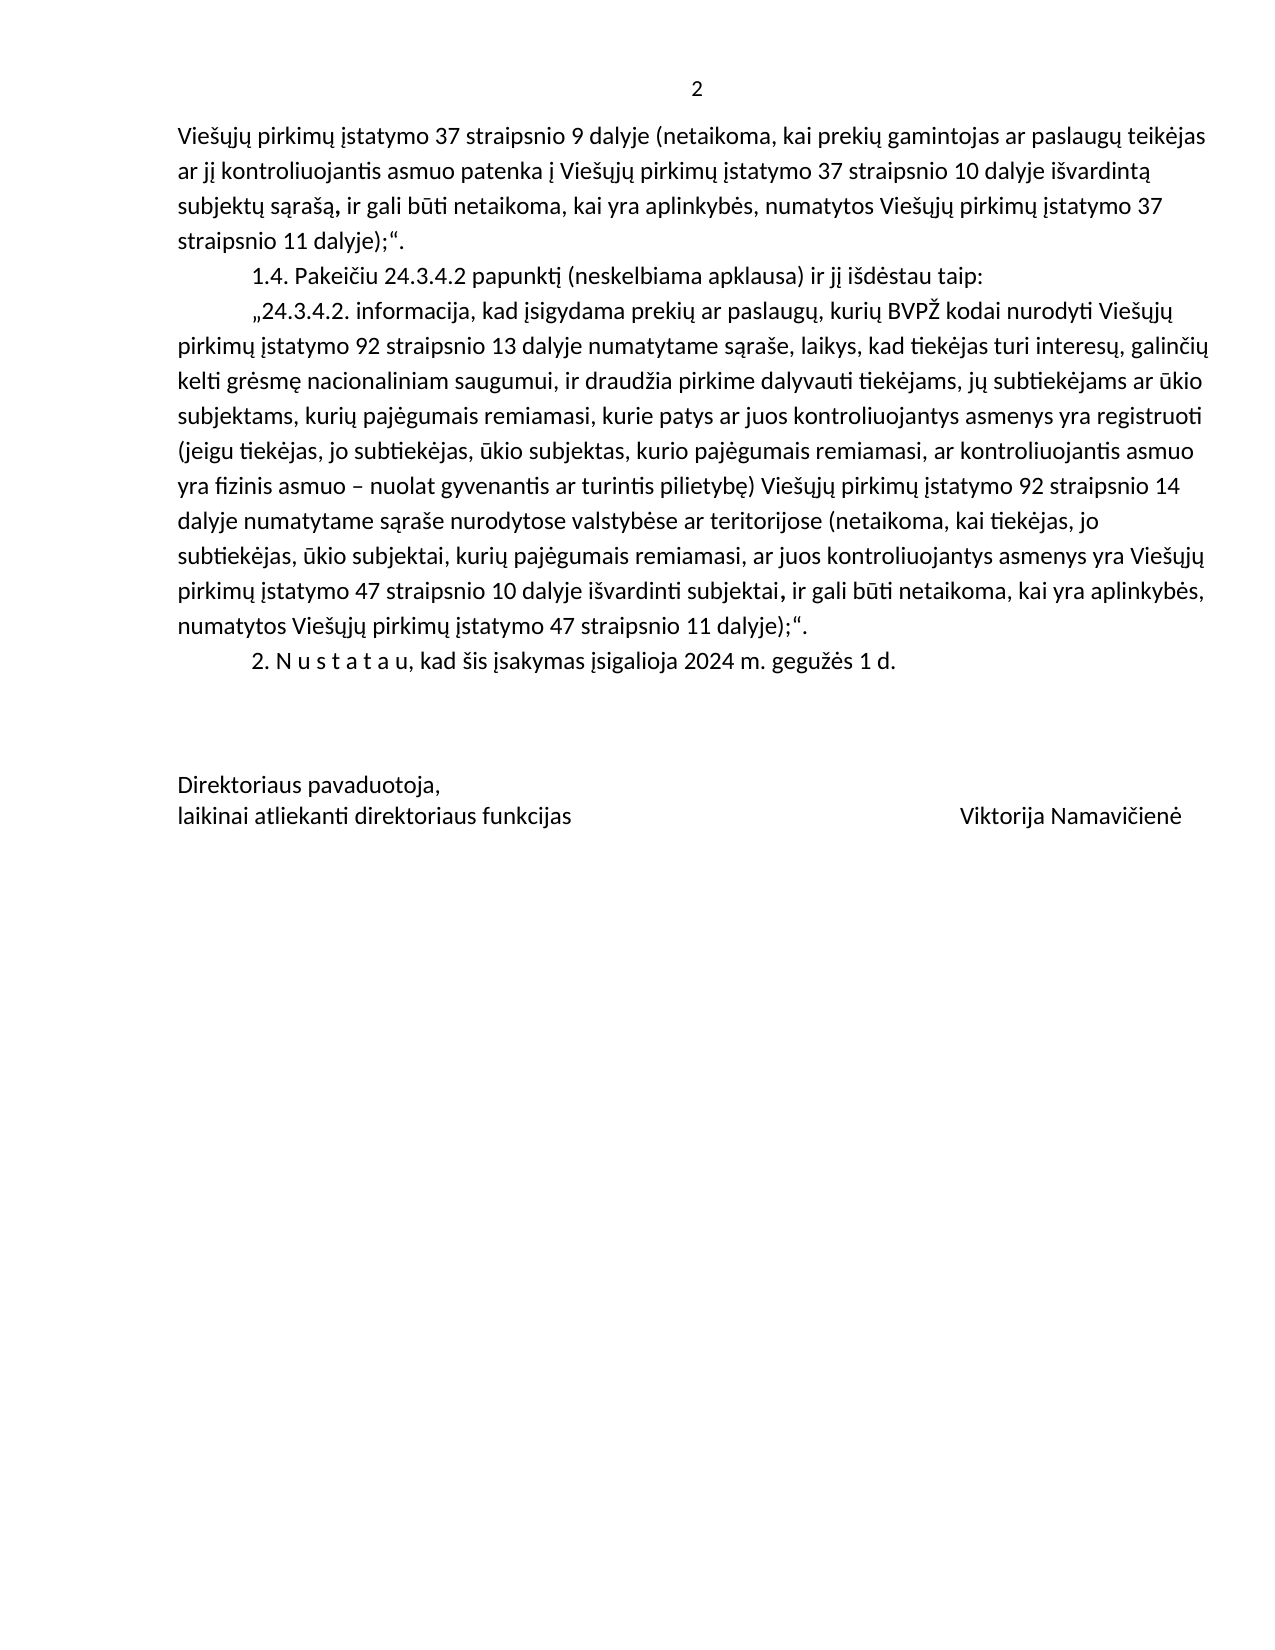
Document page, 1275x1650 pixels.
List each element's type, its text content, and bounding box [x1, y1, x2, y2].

text laikinai atliekanti direktoriaus funkcijas Viktorija Namavičienė [177, 800, 1217, 831]
text Viešųjų pirkimų įstatymo 37 straipsnio 9 dalyje (netaikoma, kai prekių gamintojas ar paslaugų teikėjas ar jį kontroliuojantis asmuo patenka į Viešųjų pirkimų įstatymo 37 straipsnio 10 dalyje išvardintą subjektų sąrašą, ir gali būti netaikoma, kai yra aplinkybės, numatytos Viešųjų pirkimų įstatymo 37 straipsnio 11 dalyje);“. [177, 120, 1217, 255]
text 1.4. Pakeičiu 24.3.4.2 papunktį (neskelbiama apklausa) ir jį išdėstau taip: [177, 260, 1217, 290]
text „24.3.4.2. informacija, kad įsigydama prekių ar paslaugų, kurių BVPŽ kodai nurodyti Viešųjų pirkimų įstatymo 92 straipsnio 13 dalyje numatytame sąraše, laikys, kad tiekėjas turi interesų, galinčių kelti grėsmę nacionaliniam saugumui, ir draudžia pirkime dalyvauti tiekėjams, jų subtiekėjams ar ūkio subjektams, kurių pajėgumais remiamasi, kurie patys ar juos kontroliuojantys asmenys yra registruoti (jeigu tiekėjas, jo subtiekėjas, ūkio subjektas, kurio pajėgumais remiamasi, ar kontroliuojantis asmuo yra fizinis asmuo – nuolat gyvenantis ar turintis pilietybę) Viešųjų pirkimų įstatymo 92 straipsnio 14 dalyje numatytame sąraše nurodytose valstybėse ar teritorijose (netaikoma, kai tiekėjas, jo subtiekėjas, ūkio subjektai, kurių pajėgumais remiamasi, ar juos kontroliuojantys asmenys yra Viešųjų pirkimų įstatymo 47 straipsnio 10 dalyje išvardinti subjektai, ir gali būti netaikoma, kai yra aplinkybės, numatytos Viešųjų pirkimų įstatymo 47 straipsnio 11 dalyje);“. [177, 295, 1217, 640]
text Direktoriaus pavaduotoja, [177, 770, 1217, 800]
text 2. N u s t a t a u, kad šis įsakymas įsigalioja 2024 m. gegužės 1 d. [177, 645, 1217, 675]
